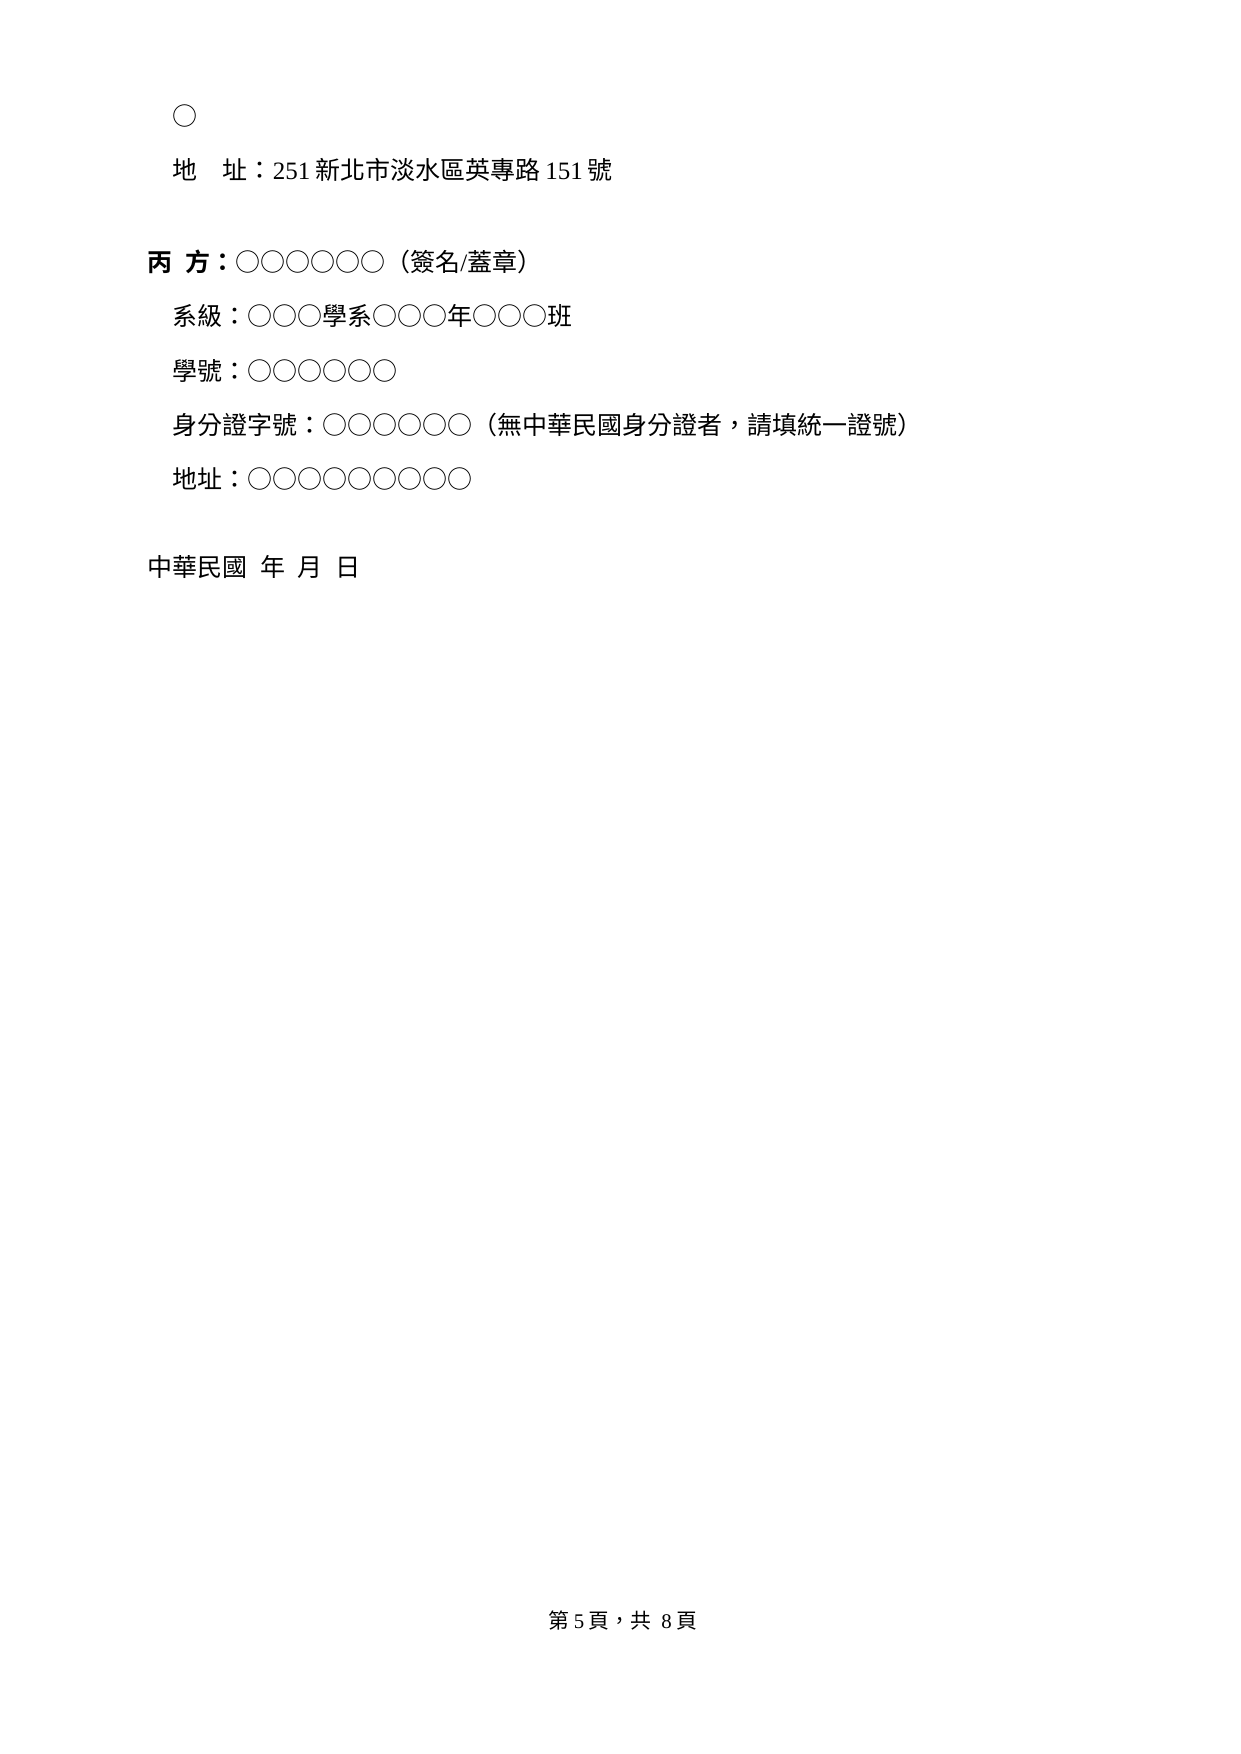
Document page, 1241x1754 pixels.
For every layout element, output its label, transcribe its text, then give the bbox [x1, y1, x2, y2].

text 丙 方：○○○○○○（簽名/蓋章） [148, 242, 1092, 279]
text 中華民國 年 月 日 [148, 525, 1092, 587]
text ○ [173, 96, 1092, 132]
text 身分證字號：○○○○○○（無中華民國身分證者，請填統一證號） [173, 406, 1092, 442]
text 地址：○○○○○○○○○ [173, 460, 1092, 496]
text 學號：○○○○○○ [173, 351, 1092, 387]
text 系級：○○○學系○○○年○○○班 [173, 297, 1092, 333]
text 地 址：251新北市淡水區英專路151號 [173, 151, 1092, 187]
